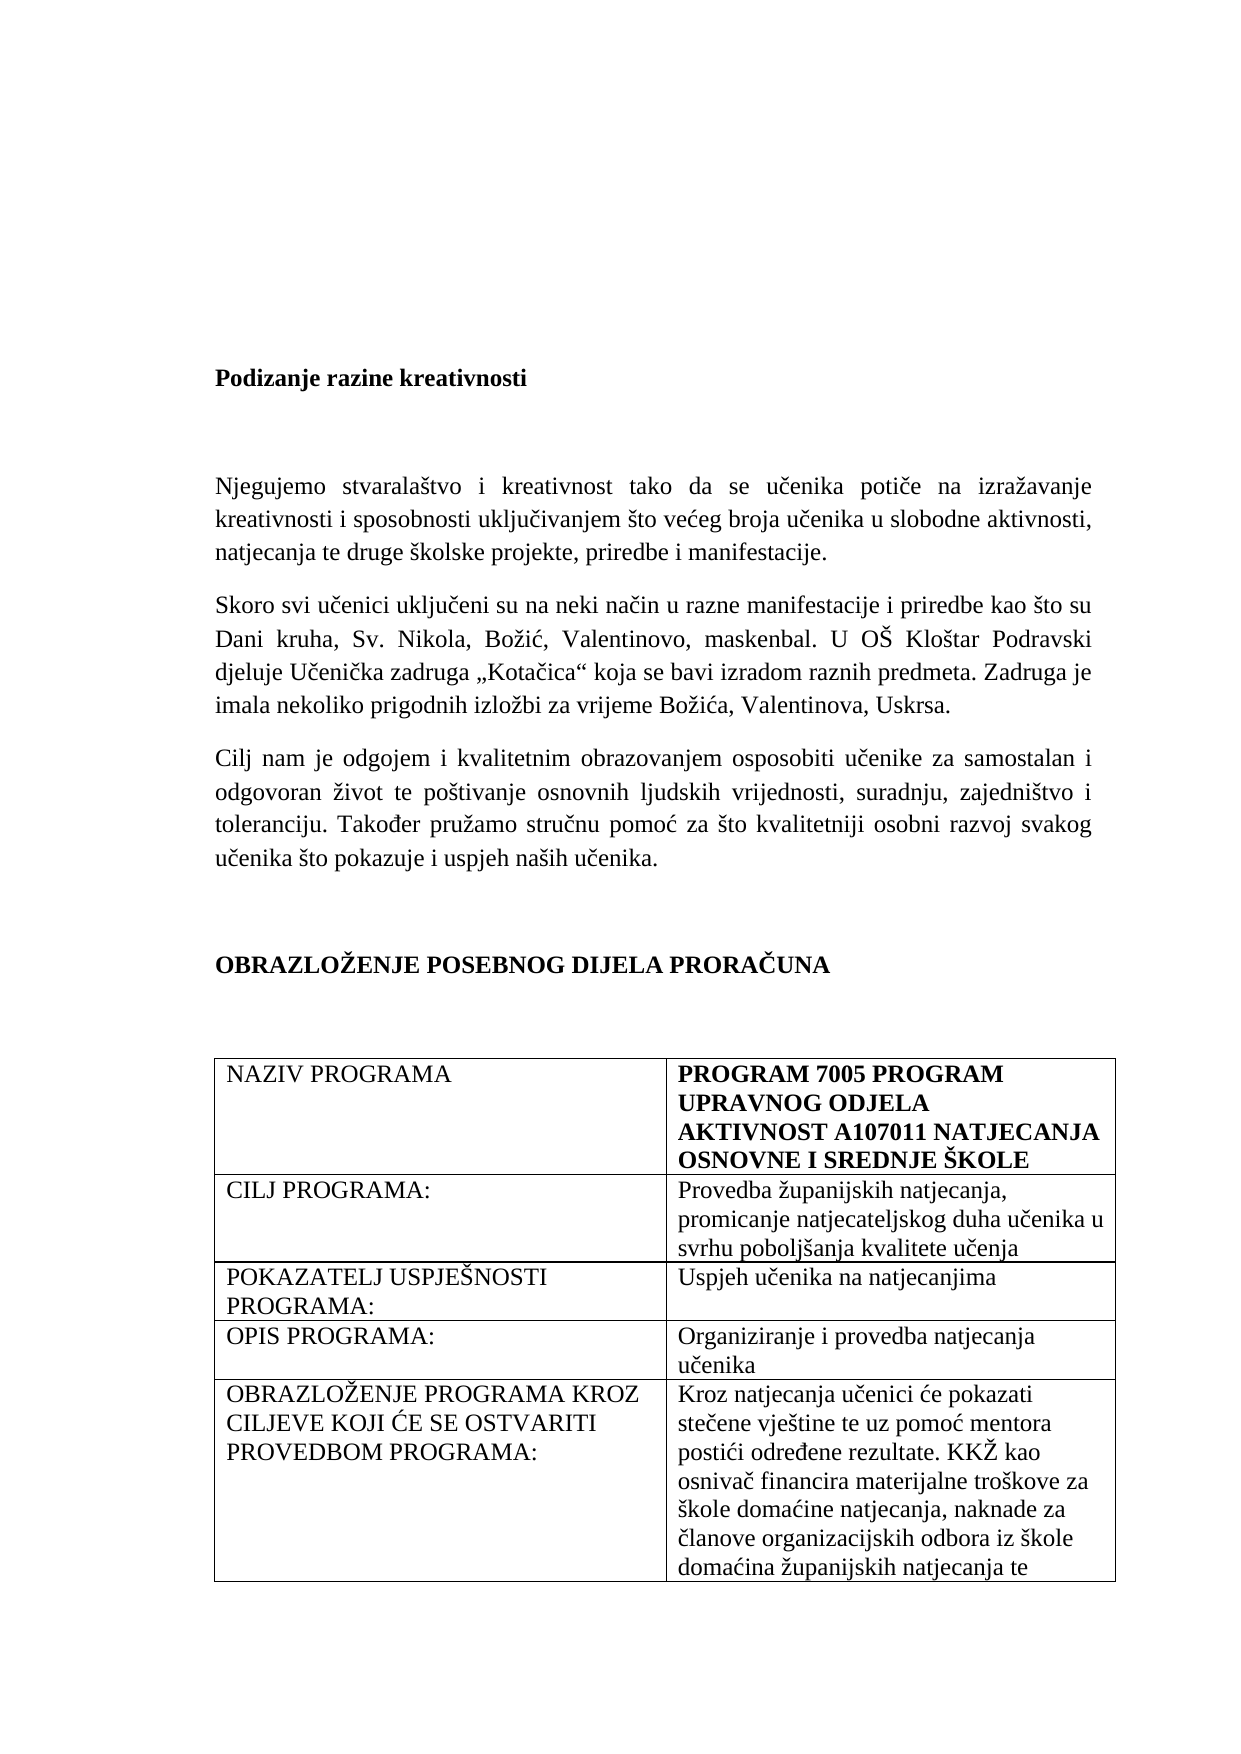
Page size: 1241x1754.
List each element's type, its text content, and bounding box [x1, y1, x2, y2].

table_cell POKAZATELJ USPJEŠNOSTI PROGRAMA: [215, 1263, 666, 1320]
text Cilj nam je odgojem i kvalitetnim obrazovanjem osposobiti učenike za samostalan i odgovoran život te poštivanje osnovnih ljudskih vrijednosti, suradnju, zajedništvo i toleranciju. Također pružamo stručnu pomoć za što kvalitetniji osobni razvoj svakog učenika što pokazuje i uspjeh naših učenika. [215, 743, 1093, 871]
text OBRAZLOŽENJE POSEBNOG DIJELA PRORAČUNA [215, 950, 1093, 979]
text Podizanje razine kreativnosti [215, 363, 1093, 392]
text Njegujemo stvaralaštvo i kreativnost tako da se učenika potiče na izražavanje kreativnosti i sposobnosti uključivanjem što većeg broja učenika u slobodne aktivnosti, natjecanja te druge školske projekte, priredbe i manifestacije. [215, 471, 1093, 566]
table_cell Provedba županijskih natjecanja, promicanje natjecateljskog duha učenika u svrhu poboljšanja kvalitete učenja [667, 1175, 1115, 1261]
table_cell OBRAZLOŽENJE PROGRAMA KROZ CILJEVE KOJI ĆE SE OSTVARITI PROVEDBOM PROGRAMA: [215, 1380, 666, 1581]
table_cell CILJ PROGRAMA: [215, 1175, 666, 1261]
table_cell Organiziranje i provedba natjecanja učenika [667, 1321, 1115, 1378]
table_cell OPIS PROGRAMA: [215, 1321, 666, 1378]
table_cell Kroz natjecanja učenici će pokazati stečene vještine te uz pomoć mentora postići određene rezultate. KKŽ kao osnivač financira materijalne troškove za škole domaćine natjecanja, naknade za članove organizacijskih odbora iz škole domaćina županijskih natjecanja te [667, 1380, 1115, 1581]
table_header PROGRAM 7005 PROGRAM UPRAVNOG ODJELA AKTIVNOST A107011 NATJECANJA OSNOVNE I SREDNJE ŠKOLE [667, 1059, 1115, 1174]
table_cell Uspjeh učenika na natjecanjima [667, 1263, 1115, 1320]
table_header NAZIV PROGRAMA [215, 1059, 666, 1174]
text Skoro svi učenici uključeni su na neki način u razne manifestacije i priredbe kao što su Dani kruha, Sv. Nikola, Božić, Valentinovo, maskenbal. U OŠ Kloštar Podravski djeluje Učenička zadruga „Kotačica“ koja se bavi izradom raznih predmeta. Zadruga je imala nekoliko prigodnih izložbi za vrijeme Božića, Valentinova, Uskrsa. [215, 591, 1093, 718]
